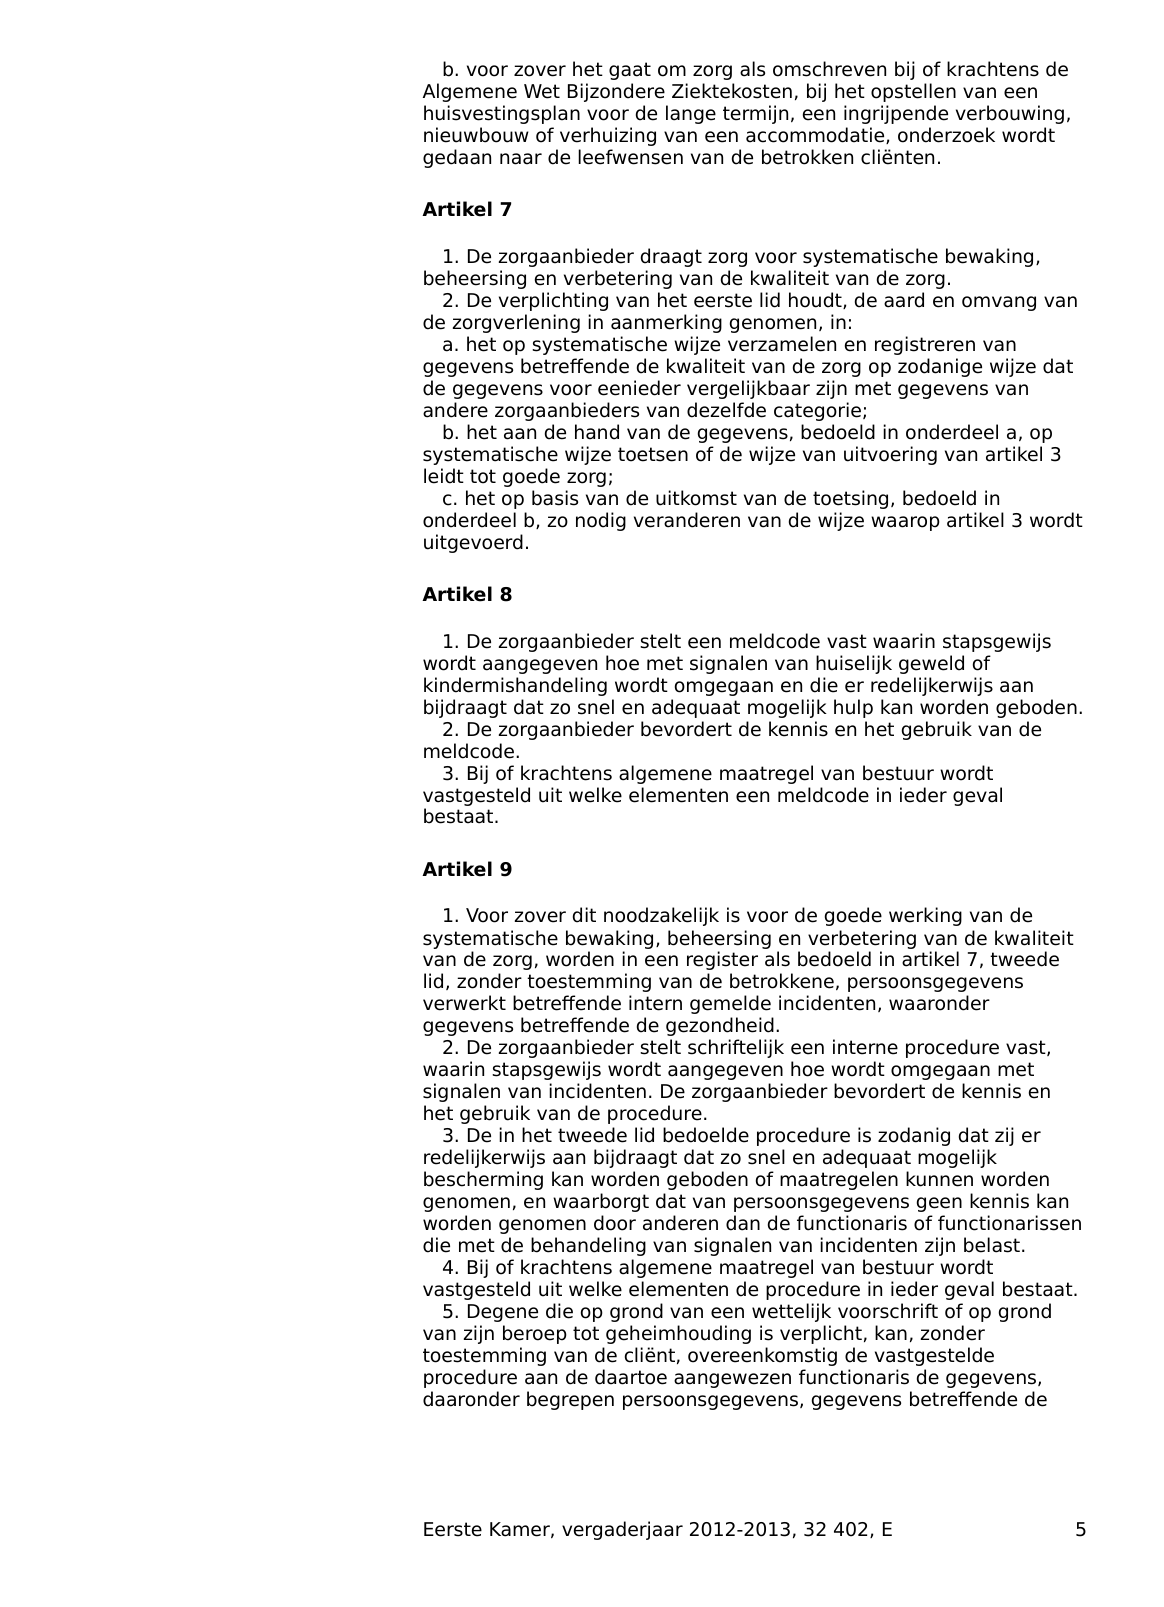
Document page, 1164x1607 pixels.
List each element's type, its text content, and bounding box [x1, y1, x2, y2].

text 4. Bij of krachtens algemene maatregel van bestuur wordt vastgesteld uit welke elementen de procedure in ieder geval bestaat. [422, 1257, 1087, 1301]
subtitle Artikel 9 [422, 858, 1087, 880]
text 3. De in het tweede lid bedoelde procedure is zodanig dat zij er redelijkerwijs aan bijdraagt dat zo snel en adequaat mogelijk bescherming kan worden geboden of maatregelen kunnen worden genomen, en waarborgt dat van persoonsgegevens geen kennis kan worden genomen door anderen dan de functionaris of functionarissen die met de behandeling van signalen van incidenten zijn belast. [422, 1125, 1087, 1257]
text a. het op systematische wijze verzamelen en registreren van gegevens betreffende de kwaliteit van de zorg op zodanige wijze dat de gegevens voor eenieder vergelijkbaar zijn met gegevens van andere zorgaanbieders van dezelfde categorie; [422, 334, 1087, 422]
text b. voor zover het gaat om zorg als omschreven bij of krachtens de Algemene Wet Bijzondere Ziektekosten, bij het opstellen van een huisvestingsplan voor de lange termijn, een ingrijpende verbouwing, nieuwbouw of verhuizing van een accommodatie, onderzoek wordt gedaan naar de leefwensen van de betrokken cliënten. [422, 59, 1087, 169]
text 2. De zorgaanbieder stelt schriftelijk een interne procedure vast, waarin stapsgewijs wordt aangegeven hoe wordt omgegaan met signalen van incidenten. De zorgaanbieder bevordert de kennis en het gebruik van de procedure. [422, 1037, 1087, 1125]
text b. het aan de hand van de gegevens, bedoeld in onderdeel a, op systematische wijze toetsen of de wijze van uitvoering van artikel 3 leidt tot goede zorg; [422, 422, 1087, 488]
text 3. Bij of krachtens algemene maatregel van bestuur wordt vastgesteld uit welke elementen een meldcode in ieder geval bestaat. [422, 762, 1087, 828]
text 1. Voor zover dit noodzakelijk is voor de goede werking van de systematische bewaking, beheersing en verbetering van de kwaliteit van de zorg, worden in een register als bedoeld in artikel 7, tweede lid, zonder toestemming van de betrokkene, persoonsgegevens verwerkt betreffende intern gemelde incidenten, waaronder gegevens betreffende de gezondheid. [422, 905, 1087, 1037]
text 2. De verplichting van het eerste lid houdt, de aard en omvang van de zorgverlening in aanmerking genomen, in: [422, 290, 1087, 334]
subtitle Artikel 8 [422, 584, 1087, 606]
text 2. De zorgaanbieder bevordert de kennis en het gebruik van de meldcode. [422, 718, 1087, 762]
text 1. De zorgaanbieder draagt zorg voor systematische bewaking, beheersing en verbetering van de kwaliteit van de zorg. [422, 246, 1087, 290]
subtitle Artikel 7 [422, 199, 1087, 221]
text 5. Degene die op grond van een wettelijk voorschrift of op grond van zijn beroep tot geheimhouding is verplicht, kan, zonder toestemming van de cliënt, overeenkomstig de vastgestelde procedure aan de daartoe aangewezen functionaris de gegevens, daaronder begrepen persoonsgegevens, gegevens betreffende de [422, 1301, 1087, 1411]
text 1. De zorgaanbieder stelt een meldcode vast waarin stapsgewijs wordt aangegeven hoe met signalen van huiselijk geweld of kindermishandeling wordt omgegaan en die er redelijkerwijs aan bijdraagt dat zo snel en adequaat mogelijk hulp kan worden geboden. [422, 631, 1087, 718]
text c. het op basis van de uitkomst van de toetsing, bedoeld in onderdeel b, zo nodig veranderen van de wijze waarop artikel 3 wordt uitgevoerd. [422, 488, 1087, 554]
